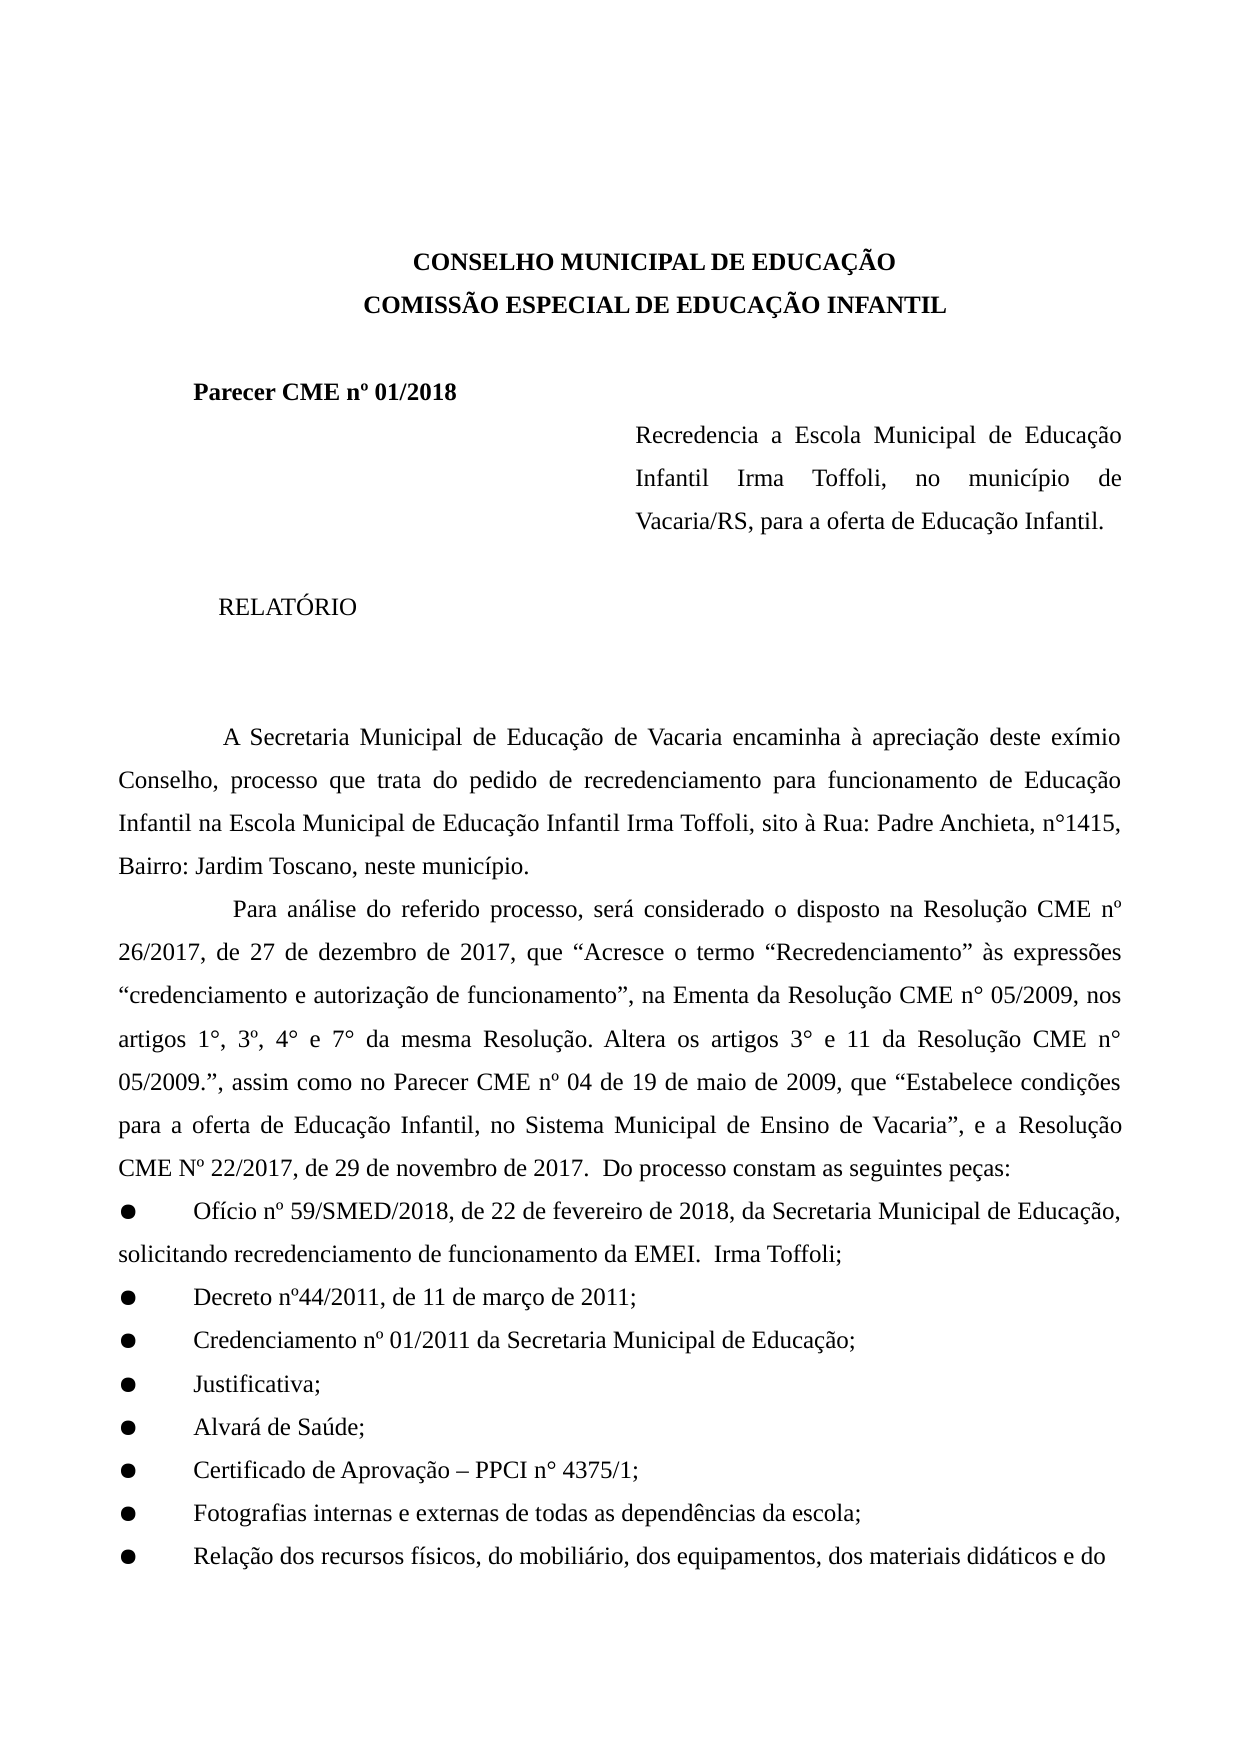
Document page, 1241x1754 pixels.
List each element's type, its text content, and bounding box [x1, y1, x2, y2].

text CONSELHO MUNICIPAL DE EDUCAÇÃO [118, 247, 1122, 276]
list Alvará de Saúde; [118, 1412, 1122, 1441]
list Fotografias internas e externas de todas as dependências da escola; [118, 1498, 1122, 1527]
list Ofício nº 59/SMED/2018, de 22 de fevereiro de 2018, da Secretaria Municipal de Educação, solicitando recredenciamento de funcionamento da EMEI. Irma Toffoli; [118, 1196, 1122, 1268]
text A Secretaria Municipal de Educação de Vacaria encaminha à apreciação deste exímio Conselho, processo que trata do pedido de recredenciamento para funcionamento de Educação Infantil na Escola Municipal de Educação Infantil Irma Toffoli, sito à Rua: Padre Anchieta, n°1415, Bairro: Jardim Toscano, neste município. [118, 722, 1122, 880]
text Recredencia a Escola Municipal de Educação Infantil Irma Toffoli, no município de Vacaria/RS, para a oferta de Educação Infantil. [635, 420, 1122, 535]
text Para análise do referido processo, será considerado o disposto na Resolução CME nº 26/2017, de 27 de dezembro de 2017, que “Acresce o termo “Recredenciamento” às expressões “credenciamento e autorização de funcionamento”, na Ementa da Resolução CME n° 05/2009, nos artigos 1°, 3º, 4° e 7° da mesma Resolução. Altera os artigos 3° e 11 da Resolução CME n° 05/2009.”, assim como no Parecer CME nº 04 de 19 de maio de 2009, que “Estabelece condições para a oferta de Educação Infantil, no Sistema Municipal de Ensino de Vacaria”, e a Resolução CME Nº 22/2017, de 29 de novembro de 2017. Do processo constam as seguintes peças: [118, 894, 1122, 1182]
text Parecer CME nº 01/2018 [118, 377, 1122, 406]
list Certificado de Aprovação – PPCI n° 4375/1; [118, 1455, 1122, 1484]
list Credenciamento nº 01/2011 da Secretaria Municipal de Educação; [118, 1326, 1122, 1354]
text COMISSÃO ESPECIAL DE EDUCAÇÃO INFANTIL [118, 291, 1122, 319]
list Relação dos recursos físicos, do mobiliário, dos equipamentos, dos materiais didáticos e do [118, 1541, 1122, 1570]
list Justificativa; [118, 1369, 1122, 1397]
text RELATÓRIO [118, 592, 1122, 621]
list Decreto nº44/2011, de 11 de março de 2011; [118, 1282, 1122, 1311]
